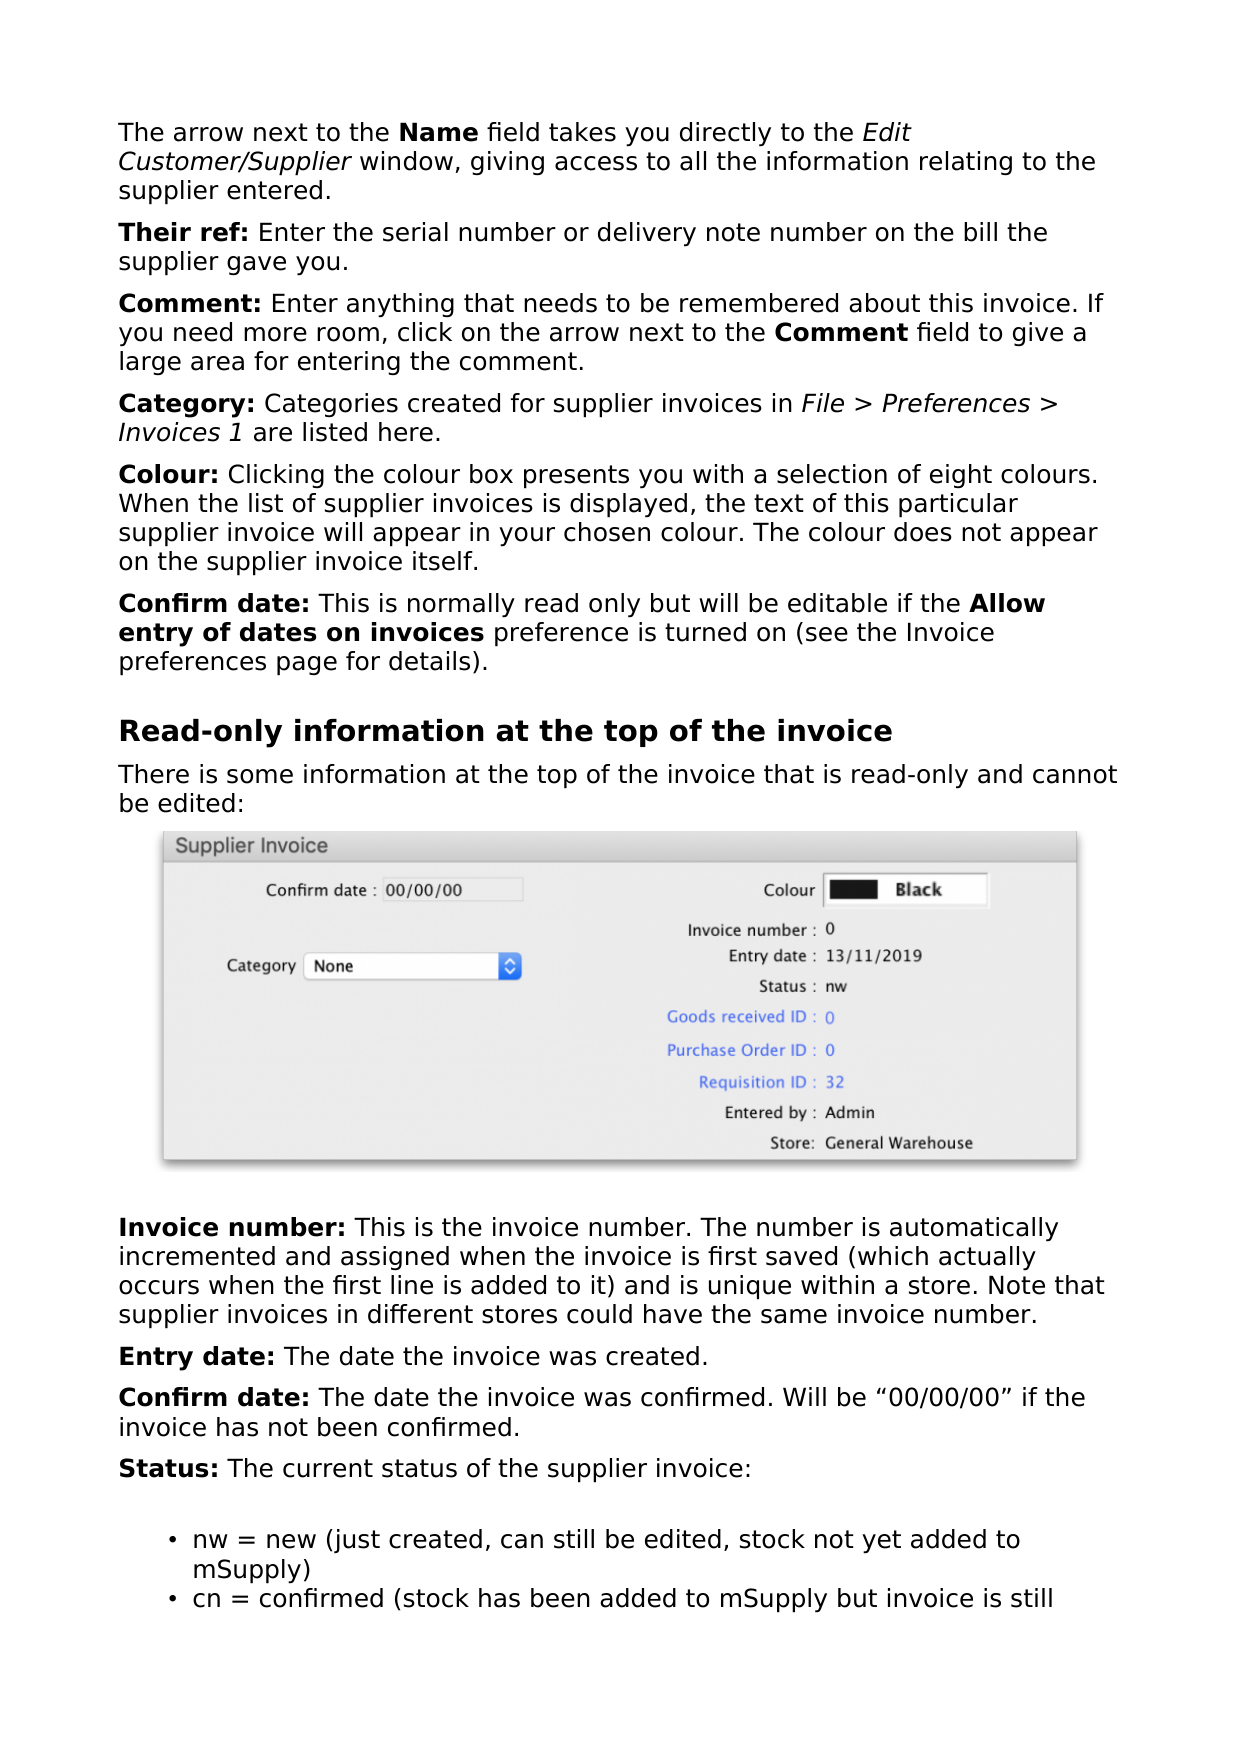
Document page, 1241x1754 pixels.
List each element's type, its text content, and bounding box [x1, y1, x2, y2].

text There is some information at the top of the invoice that is read-only and cannot be edited: [118, 760, 1122, 819]
picture [151, 831, 1089, 1172]
text Category: Categories created for supplier invoices in File > Preferences > Invoices 1 are listed here. [118, 389, 1122, 447]
text Confirm date: The date the invoice was confirmed. Will be “00/00/00” if the invoice has not been confirmed. [118, 1384, 1122, 1442]
subtitle Read-only information at the top of the invoice [118, 714, 1122, 748]
text Status: The current status of the supplier invoice: [118, 1454, 1122, 1484]
text Invoice number: This is the invoice number. The number is automatically incremented and assigned when the invoice is first saved (which actually occurs when the first line is added to it) and is unique within a store. Note that supplier invoices in different stores could have the same invoice number. [118, 1213, 1122, 1329]
list nw = new (just created, can still be edited, stock not yet added to mSupply) [177, 1526, 1122, 1584]
text The arrow next to the Name field takes you directly to the Edit Customer/Supplier window, giving access to all the information relating to the supplier entered. [118, 118, 1122, 206]
list cn = confirmed (stock has been added to mSupply but invoice is still [177, 1584, 1122, 1613]
text Comment: Enter anything that needs to be remembered about this invoice. If you need more room, click on the arrow next to the Comment field to give a large area for entering the comment. [118, 289, 1122, 376]
text Entry date: The date the invoice was created. [118, 1342, 1122, 1371]
text Confirm date: This is normally read only but will be editable if the Allow entry of dates on invoices preference is turned on (see the Invoice preferences page for details). [118, 589, 1122, 676]
text Their ref: Enter the serial number or delivery note number on the bill the supplier gave you. [118, 218, 1122, 276]
text Colour: Clicking the colour box presents you with a selection of eight colours. When the list of supplier invoices is displayed, the text of this particular supplier invoice will appear in your chosen colour. The colour does not appear on the supplier invoice itself. [118, 460, 1122, 576]
